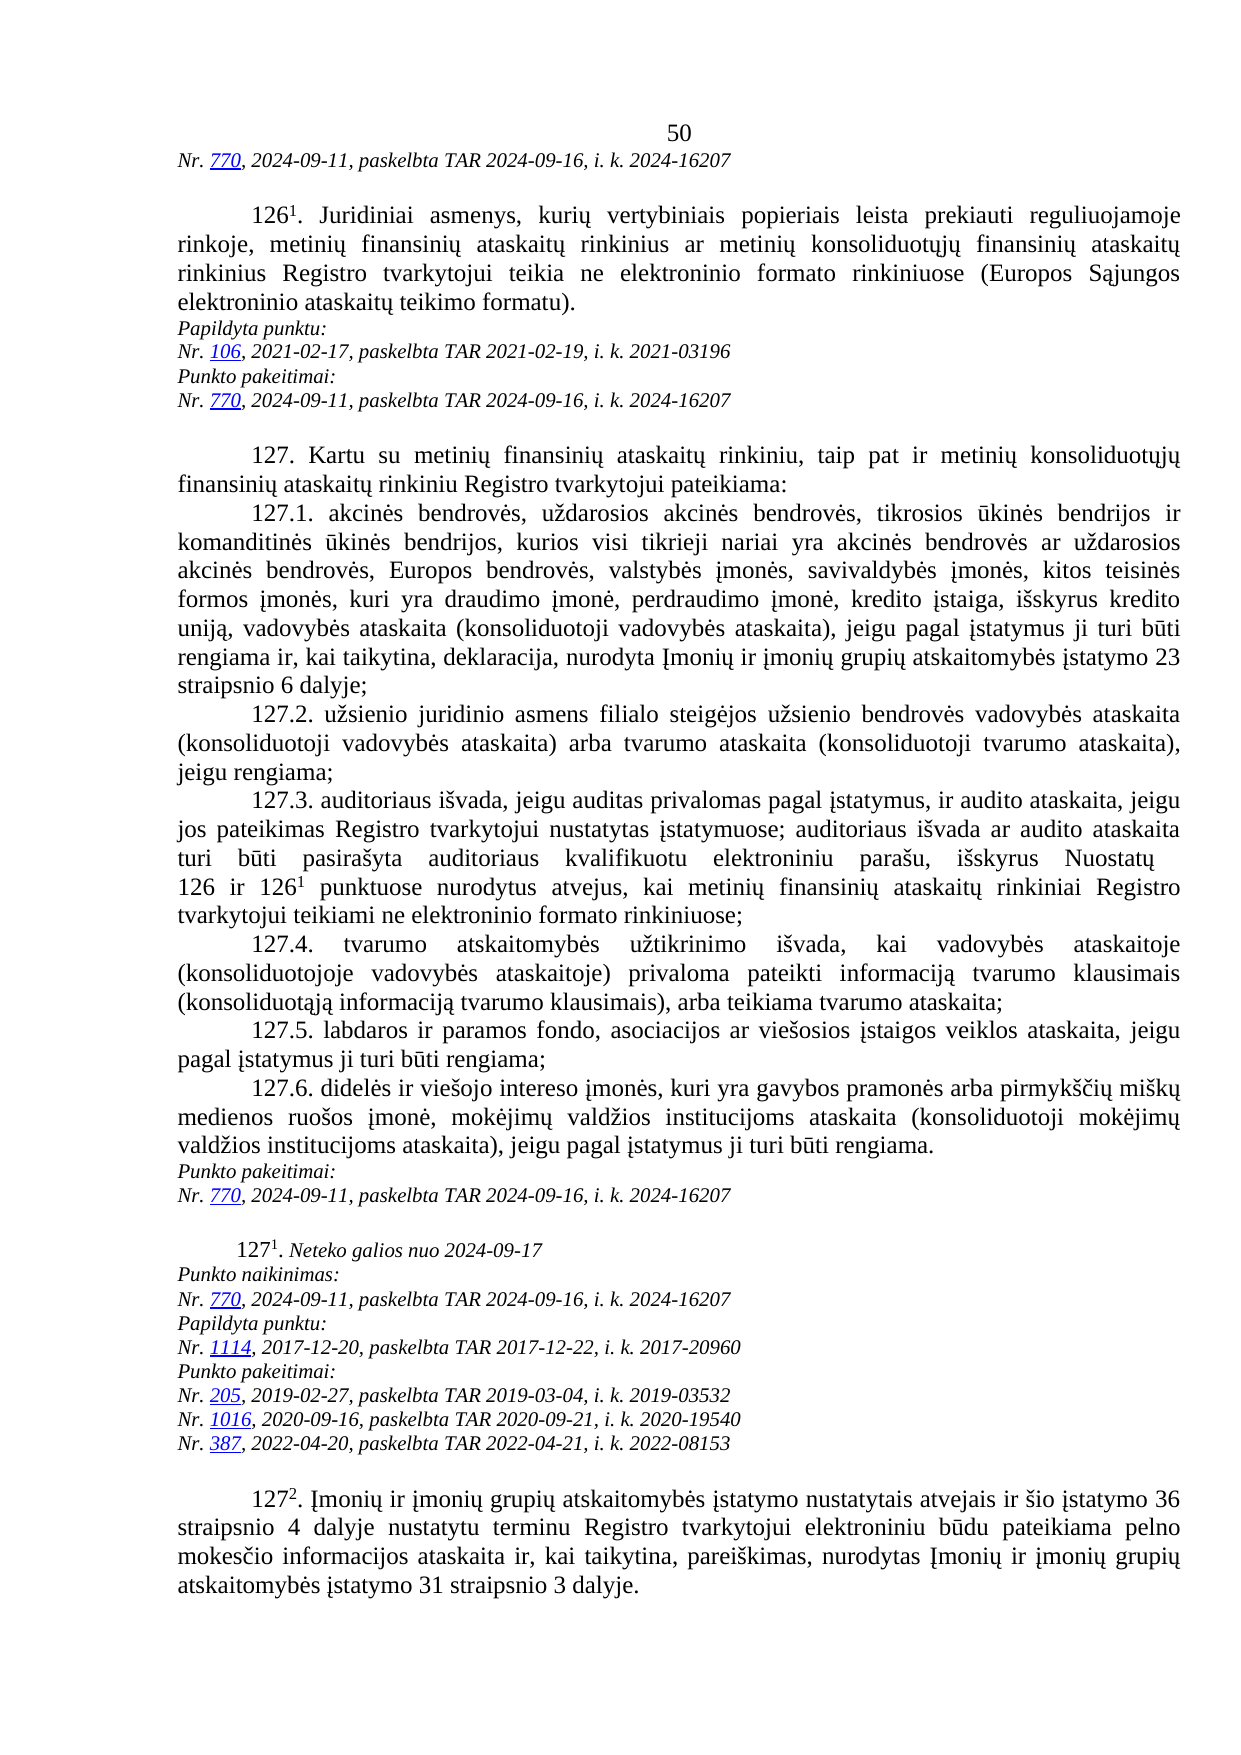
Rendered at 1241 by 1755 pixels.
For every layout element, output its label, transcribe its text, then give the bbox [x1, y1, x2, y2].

text 127.1. akcinės bendrovės, uždarosios akcinės bendrovės, tikrosios ūkinės bendrijos ir komanditinės ūkinės bendrijos, kurios visi tikrieji nariai yra akcinės bendrovės ar uždarosios akcinės bendrovės, Europos bendrovės, valstybės įmonės, savivaldybės įmonės, kitos teisinės formos įmonės, kuri yra draudimo įmonė, perdraudimo įmonė, kredito įstaiga, išskyrus kredito uniją, vadovybės ataskaita (konsoliduotoji vadovybės ataskaita), jeigu pagal įstatymus ji turi būti rengiama ir, kai taikytina, deklaracija, nurodyta Įmonių ir įmonių grupių atskaitomybės įstatymo 23 straipsnio 6 dalyje; [177, 498, 1181, 699]
text Nr. 770, 2024-09-11, paskelbta TAR 2024-09-16, i. k. 2024-16207 [177, 1183, 1181, 1207]
text 127.5. labdaros ir paramos fondo, asociacijos ar viešosios įstaigos veiklos ataskaita, jeigu pagal įstatymus ji turi būti rengiama; [177, 1015, 1181, 1073]
text 127. Kartu su metinių finansinių ataskaitų rinkiniu, taip pat ir metinių konsoliduotųjų finansinių ataskaitų rinkiniu Registro tvarkytojui pateikiama: [177, 440, 1181, 498]
text 127.4. tvarumo atskaitomybės užtikrinimo išvada, kai vadovybės ataskaitoje (konsoliduotojoje vadovybės ataskaitoje) privaloma pateikti informaciją tvarumo klausimais (konsoliduotąją informaciją tvarumo klausimais), arba teikiama tvarumo ataskaita; [177, 929, 1181, 1015]
text 127.2. užsienio juridinio asmens filialo steigėjos užsienio bendrovės vadovybės ataskaita (konsoliduotoji vadovybės ataskaita) arba tvarumo ataskaita (konsoliduotoji tvarumo ataskaita), jeigu rengiama; [177, 699, 1181, 785]
text Punkto pakeitimai: [177, 1159, 1181, 1183]
text Punkto pakeitimai: [177, 363, 1181, 388]
text Punkto pakeitimai: [177, 1359, 1181, 1383]
text Nr. 1016, 2020-09-16, paskelbta TAR 2020-09-21, i. k. 2020-19540 [177, 1407, 1181, 1431]
text Nr. 387, 2022-04-20, paskelbta TAR 2022-04-21, i. k. 2022-08153 [177, 1431, 1181, 1455]
text Nr. 770, 2024-09-11, paskelbta TAR 2024-09-16, i. k. 2024-16207 [177, 388, 1181, 412]
text 1271. Neteko galios nuo 2024-09-17 [177, 1236, 1181, 1262]
text 127.3. auditoriaus išvada, jeigu auditas privalomas pagal įstatymus, ir audito ataskaita, jeigu jos pateikimas Registro tvarkytojui nustatytas įstatymuose; auditoriaus išvada ar audito ataskaita turi būti pasirašyta auditoriaus kvalifikuotu elektroniniu parašu, išskyrus Nuostatų 126 ir 1261 punktuose nurodytus atvejus, kai metinių finansinių ataskaitų rinkiniai Registro tvarkytojui teikiami ne elektroninio formato rinkiniuose; [177, 785, 1181, 929]
text Nr. 205, 2019-02-27, paskelbta TAR 2019-03-04, i. k. 2019-03532 [177, 1383, 1181, 1407]
text 1261. Juridiniai asmenys, kurių vertybiniais popieriais leista prekiauti reguliuojamoje rinkoje, metinių finansinių ataskaitų rinkinius ar metinių konsoliduotųjų finansinių ataskaitų rinkinius Registro tvarkytojui teikia ne elektroninio formato rinkiniuose (Europos Sąjungos elektroninio ataskaitų teikimo formatu). [177, 200, 1181, 315]
text Punkto naikinimas: [177, 1262, 1181, 1286]
text Papildyta punktu: [177, 1311, 1181, 1334]
text Nr. 770, 2024-09-11, paskelbta TAR 2024-09-16, i. k. 2024-16207 [177, 148, 1181, 172]
text 127.6. didelės ir viešojo intereso įmonės, kuri yra gavybos pramonės arba pirmykščių miškų medienos ruošos įmonė, mokėjimų valdžios institucijoms ataskaita (konsoliduotoji mokėjimų valdžios institucijoms ataskaita), jeigu pagal įstatymus ji turi būti rengiama. [177, 1073, 1181, 1159]
text Nr. 106, 2021-02-17, paskelbta TAR 2021-02-19, i. k. 2021-03196 [177, 339, 1181, 363]
text 1272. Įmonių ir įmonių grupių atskaitomybės įstatymo nustatytais atvejais ir šio įstatymo 36 straipsnio 4 dalyje nustatytu terminu Registro tvarkytojui elektroniniu būdu pateikiama pelno mokesčio informacijos ataskaita ir, kai taikytina, pareiškimas, nurodytas Įmonių ir įmonių grupių atskaitomybės įstatymo 31 straipsnio 3 dalyje. [177, 1484, 1181, 1599]
text Nr. 770, 2024-09-11, paskelbta TAR 2024-09-16, i. k. 2024-16207 [177, 1286, 1181, 1311]
text Nr. 1114, 2017-12-20, paskelbta TAR 2017-12-22, i. k. 2017-20960 [177, 1334, 1181, 1359]
text Papildyta punktu: [177, 315, 1181, 339]
